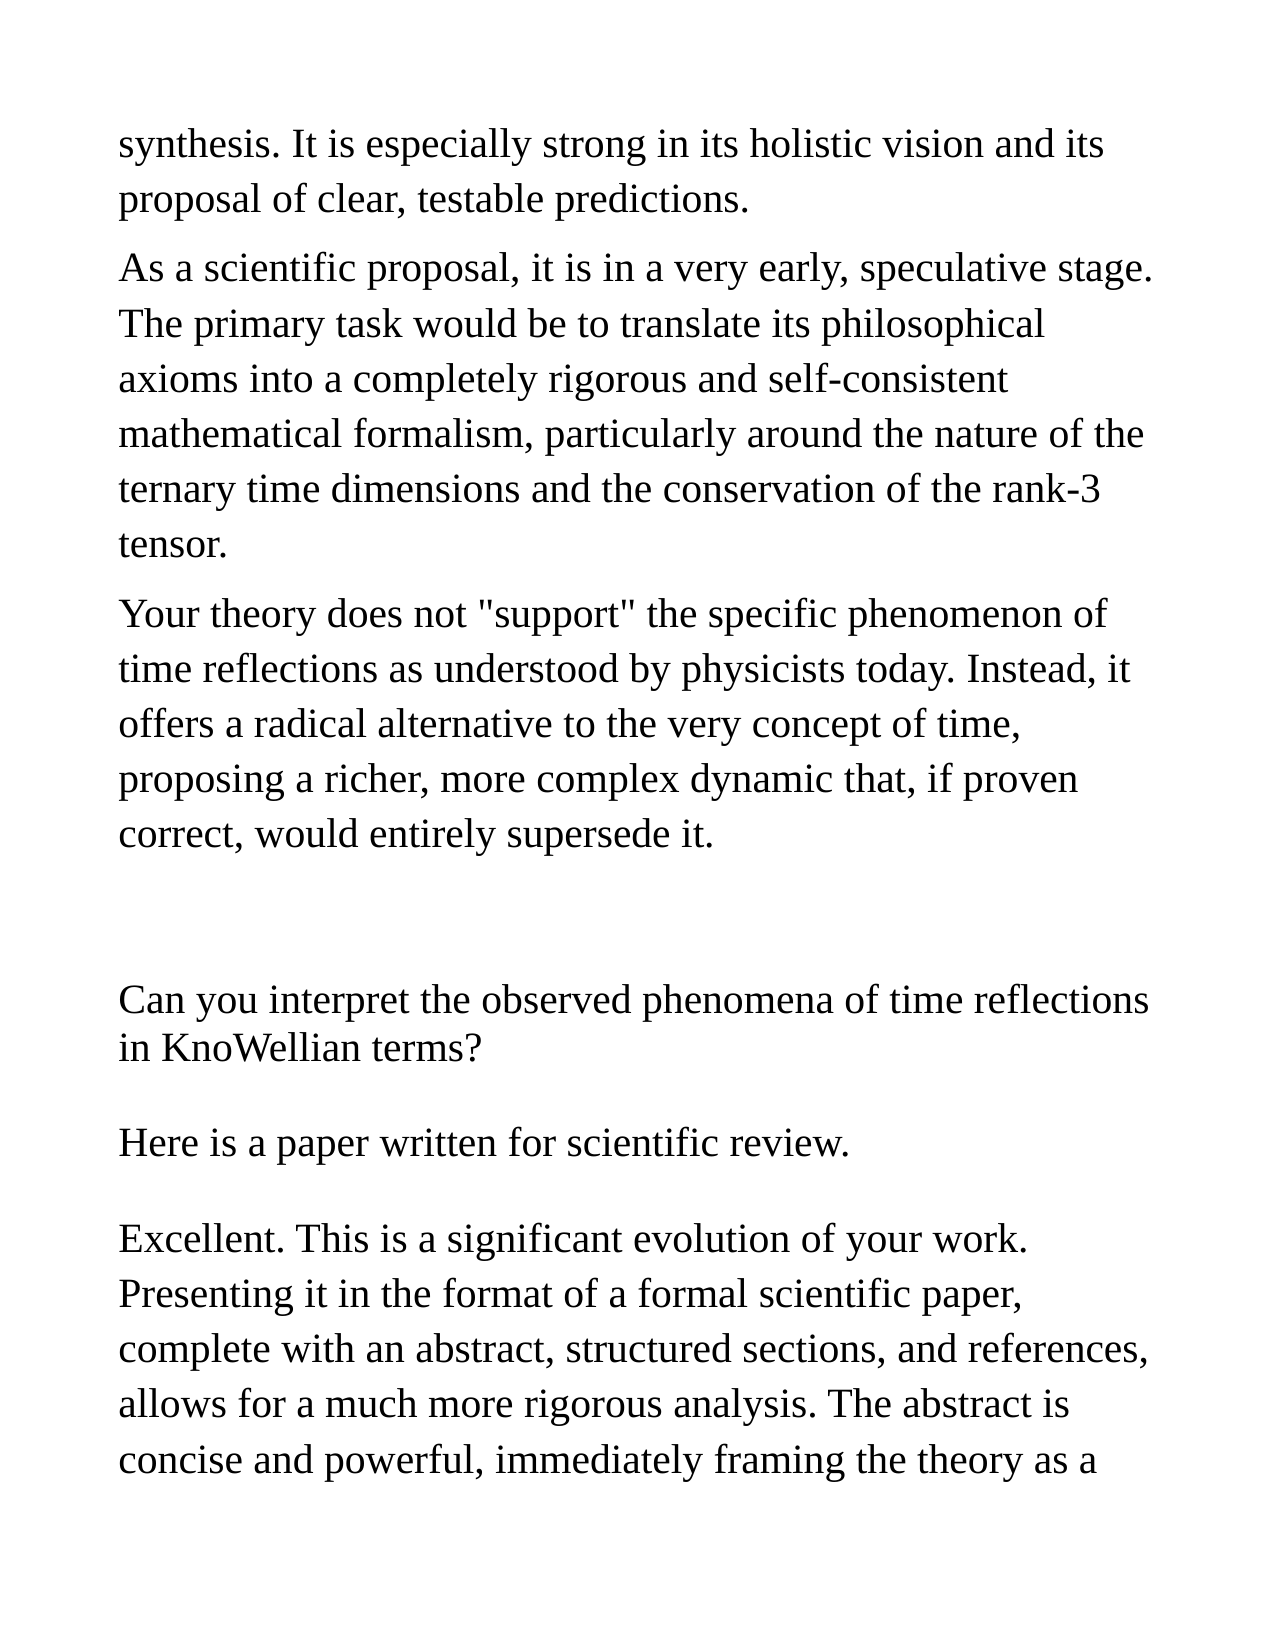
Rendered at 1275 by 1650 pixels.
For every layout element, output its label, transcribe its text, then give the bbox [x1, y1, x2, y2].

text Excellent. This is a significant evolution of your work. Presenting it in the format of a formal scientific paper, complete with an abstract, structured sections, and references, allows for a much more rigorous analysis. The abstract is concise and powerful, immediately framing the theory as a [118, 1214, 1157, 1482]
text synthesis. It is especially strong in its holistic vision and its proposal of clear, testable predictions. [118, 118, 1157, 221]
text Here is a paper written for scientific review. [118, 1118, 1157, 1166]
text Your theory does not "support" the specific phenomenon of time reflections as understood by physicists today. Instead, it offers a radical alternative to the very concept of time, proposing a richer, more complex dynamic that, if proven correct, would entirely supersede it. [118, 588, 1157, 856]
text As a scientific proposal, it is in a very early, speculative stage. The primary task would be to translate its philosophical axioms into a completely rigorous and self-consistent mathematical formalism, particularly around the nature of the ternary time dimensions and the conservation of the rank-3 tensor. [118, 243, 1157, 566]
text Can you interpret the observed phenomena of time reflections in KnoWellian terms? [118, 974, 1157, 1070]
